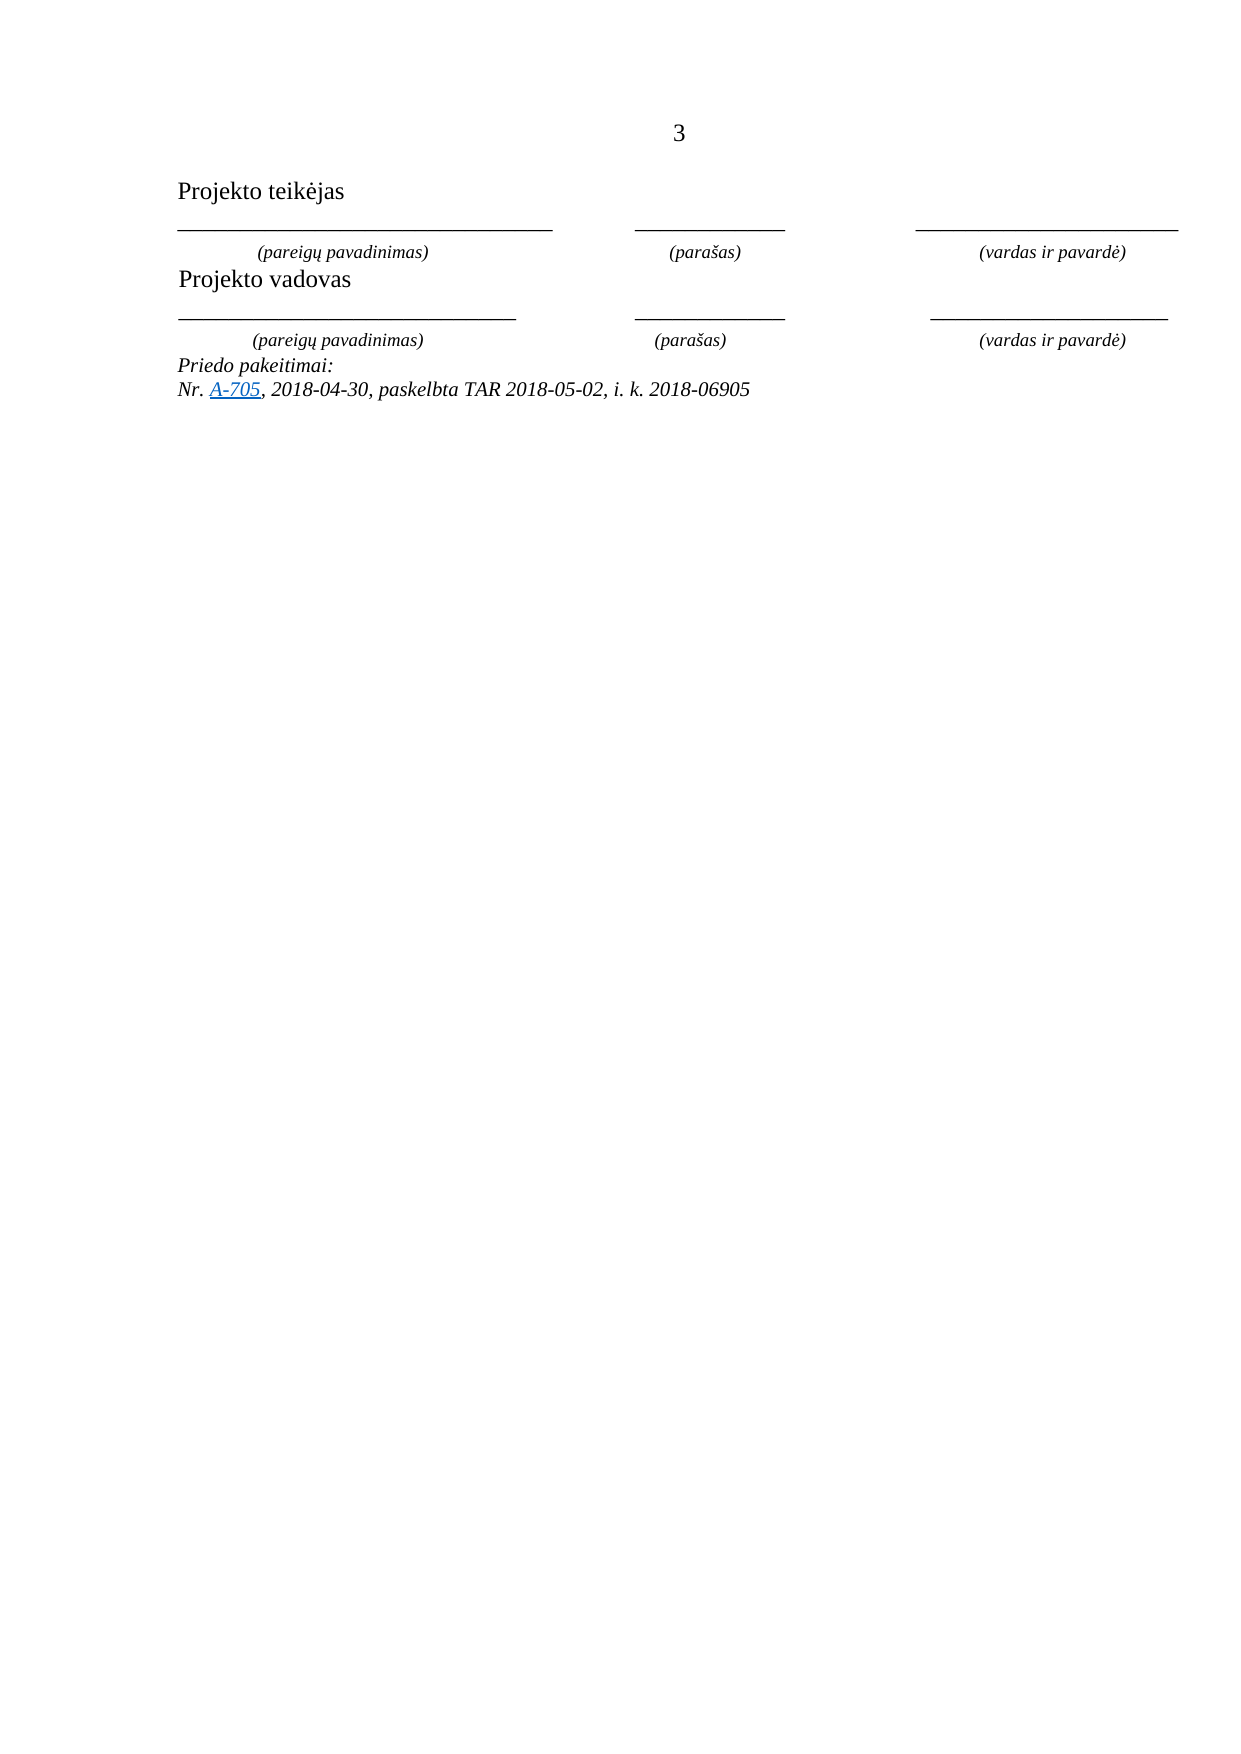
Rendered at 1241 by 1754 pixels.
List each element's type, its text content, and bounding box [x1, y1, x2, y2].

text (pareigų pavadinimas) (parašas) (vardas ir pavardė) [177, 323, 1181, 352]
text (pareigų pavadinimas) (parašas) (vardas ir pavardė) [177, 234, 1181, 264]
text Nr. A-705, 2018-04-30, paskelbta TAR 2018-05-02, i. k. 2018-06905 [177, 377, 1181, 401]
text ______________________________ ____________ _____________________ [177, 205, 1181, 234]
text Projekto vadovas [177, 264, 1181, 293]
text ___________________________ ____________ ___________________ [177, 293, 1181, 323]
text Projekto teikėjas [177, 176, 1181, 205]
text Priedo pakeitimai: [177, 352, 1181, 377]
